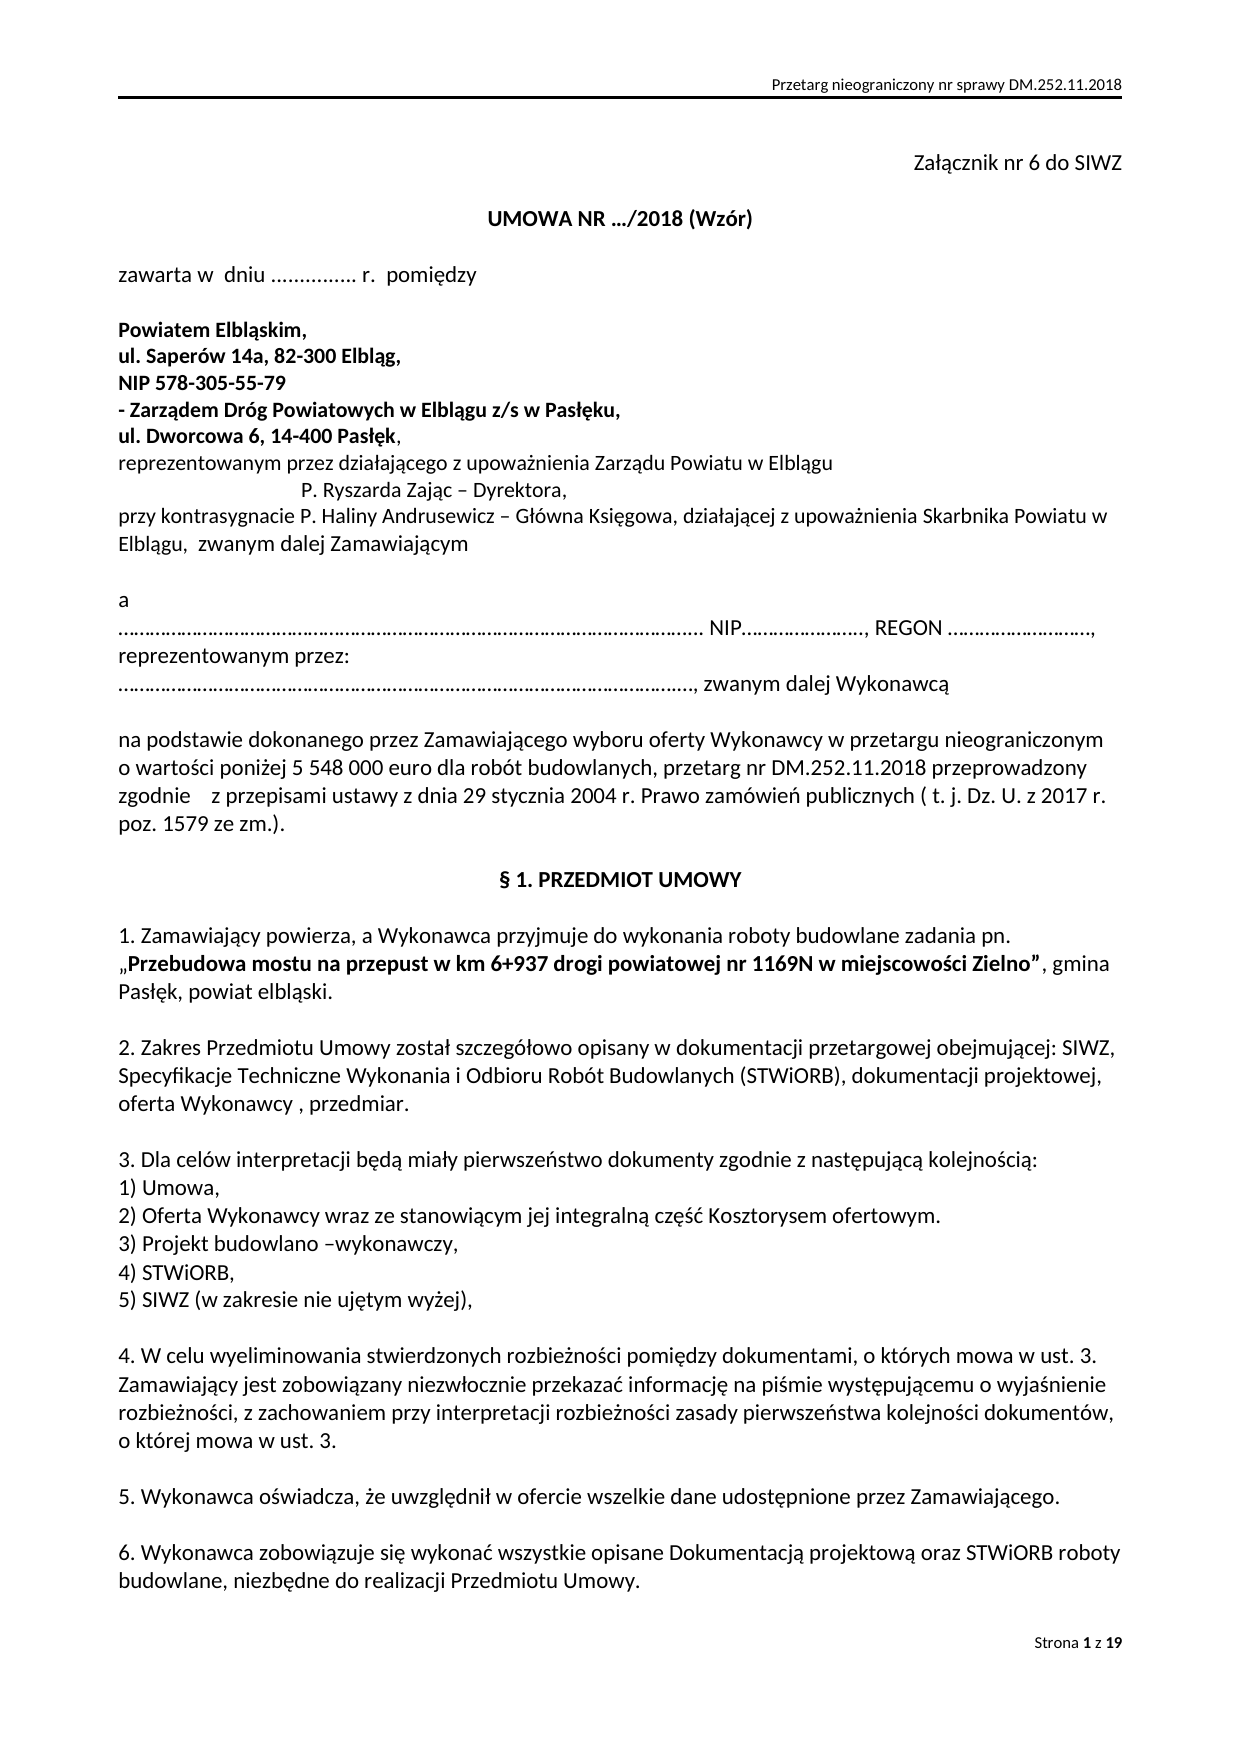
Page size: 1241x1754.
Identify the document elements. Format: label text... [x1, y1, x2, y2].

text przy kontrasygnacie P. Haliny Andrusewicz – Główna Księgowa, działającej z upoważnienia Skarbnika Powiatu w Elblągu, zwanym dalej Zamawiającym [118, 502, 1122, 557]
text P. Ryszarda Zając – Dyrektora, [118, 476, 1122, 502]
text a [118, 585, 1122, 613]
text reprezentowanym przez działającego z upoważnienia Zarządu Powiatu w Elblągu [118, 449, 1122, 476]
text ul. Saperów 14a, 82-300 Elbląg, [118, 342, 1122, 369]
text § 1. PRZEDMIOT UMOWY [118, 865, 1122, 893]
text NIP 578-305-55-79 [118, 369, 1122, 396]
text 3. Dla celów interpretacji będą miały pierwszeństwo dokumenty zgodnie z następującą kolejnością: [118, 1146, 1122, 1173]
text 3) Projekt budowlano –wykonawczy, [118, 1229, 1122, 1258]
text na podstawie dokonanego przez Zamawiającego wyboru oferty Wykonawcy w przetargu nieograniczonym o wartości poniżej 5 548 000 euro dla robót budowlanych, przetarg nr DM.252.11.2018 przeprowadzony zgodnie z przepisami ustawy z dnia 29 stycznia 2004 r. Prawo zamówień publicznych ( t. j. Dz. U. z 2017 r. poz. 1579 ze zm.). [118, 725, 1122, 837]
text ………………………………………………………………………………………………... NIP………………….., REGON ………………………, reprezentowanym przez: [118, 613, 1122, 669]
text …………………………………………………………………………………………….…, zwanym dalej Wykonawcą [118, 669, 1122, 697]
text Powiatem Elbląskim, [118, 316, 1122, 342]
text 1) Umowa, [118, 1173, 1122, 1202]
text - Zarządem Dróg Powiatowych w Elblągu z/s w Pasłęku, [118, 396, 1122, 422]
text 6. Wykonawca zobowiązuje się wykonać wszystkie opisane Dokumentacją projektową oraz STWiORB roboty budowlane, niezbędne do realizacji Przedmiotu Umowy. [118, 1538, 1122, 1594]
text 1. Zamawiający powierza, a Wykonawca przyjmuje do wykonania roboty budowlane zadania pn. „Przebudowa mostu na przepust w km 6+937 drogi powiatowej nr 1169N w miejscowości Zielno”, gmina Pasłęk, powiat elbląski. [118, 921, 1122, 1005]
text 4. W celu wyeliminowania stwierdzonych rozbieżności pomiędzy dokumentami, o których mowa w ust. 3. Zamawiający jest zobowiązany niezwłocznie przekazać informację na piśmie występującemu o wyjaśnienie rozbieżności, z zachowaniem przy interpretacji rozbieżności zasady pierwszeństwa kolejności dokumentów, o której mowa w ust. 3. [118, 1342, 1122, 1454]
text 2) Oferta Wykonawcy wraz ze stanowiącym jej integralną część Kosztorysem ofertowym. [118, 1202, 1122, 1229]
text 5. Wykonawca oświadcza, że uwzględnił w ofercie wszelkie dane udostępnione przez Zamawiającego. [118, 1482, 1122, 1510]
text Załącznik nr 6 do SIWZ [118, 148, 1122, 176]
text zawarta w dniu ............... r. pomiędzy [118, 260, 1122, 288]
text 5) SIWZ (w zakresie nie ujętym wyżej), [118, 1286, 1122, 1314]
text UMOWA NR …/2018 (Wzór) [118, 204, 1122, 232]
text 4) STWiORB, [118, 1258, 1122, 1286]
text ul. Dworcowa 6, 14-400 Pasłęk, [118, 422, 1122, 449]
text 2. Zakres Przedmiotu Umowy został szczegółowo opisany w dokumentacji przetargowej obejmującej: SIWZ, Specyfikacje Techniczne Wykonania i Odbioru Robót Budowlanych (STWiORB), dokumentacji projektowej, oferta Wykonawcy , przedmiar. [118, 1033, 1122, 1117]
